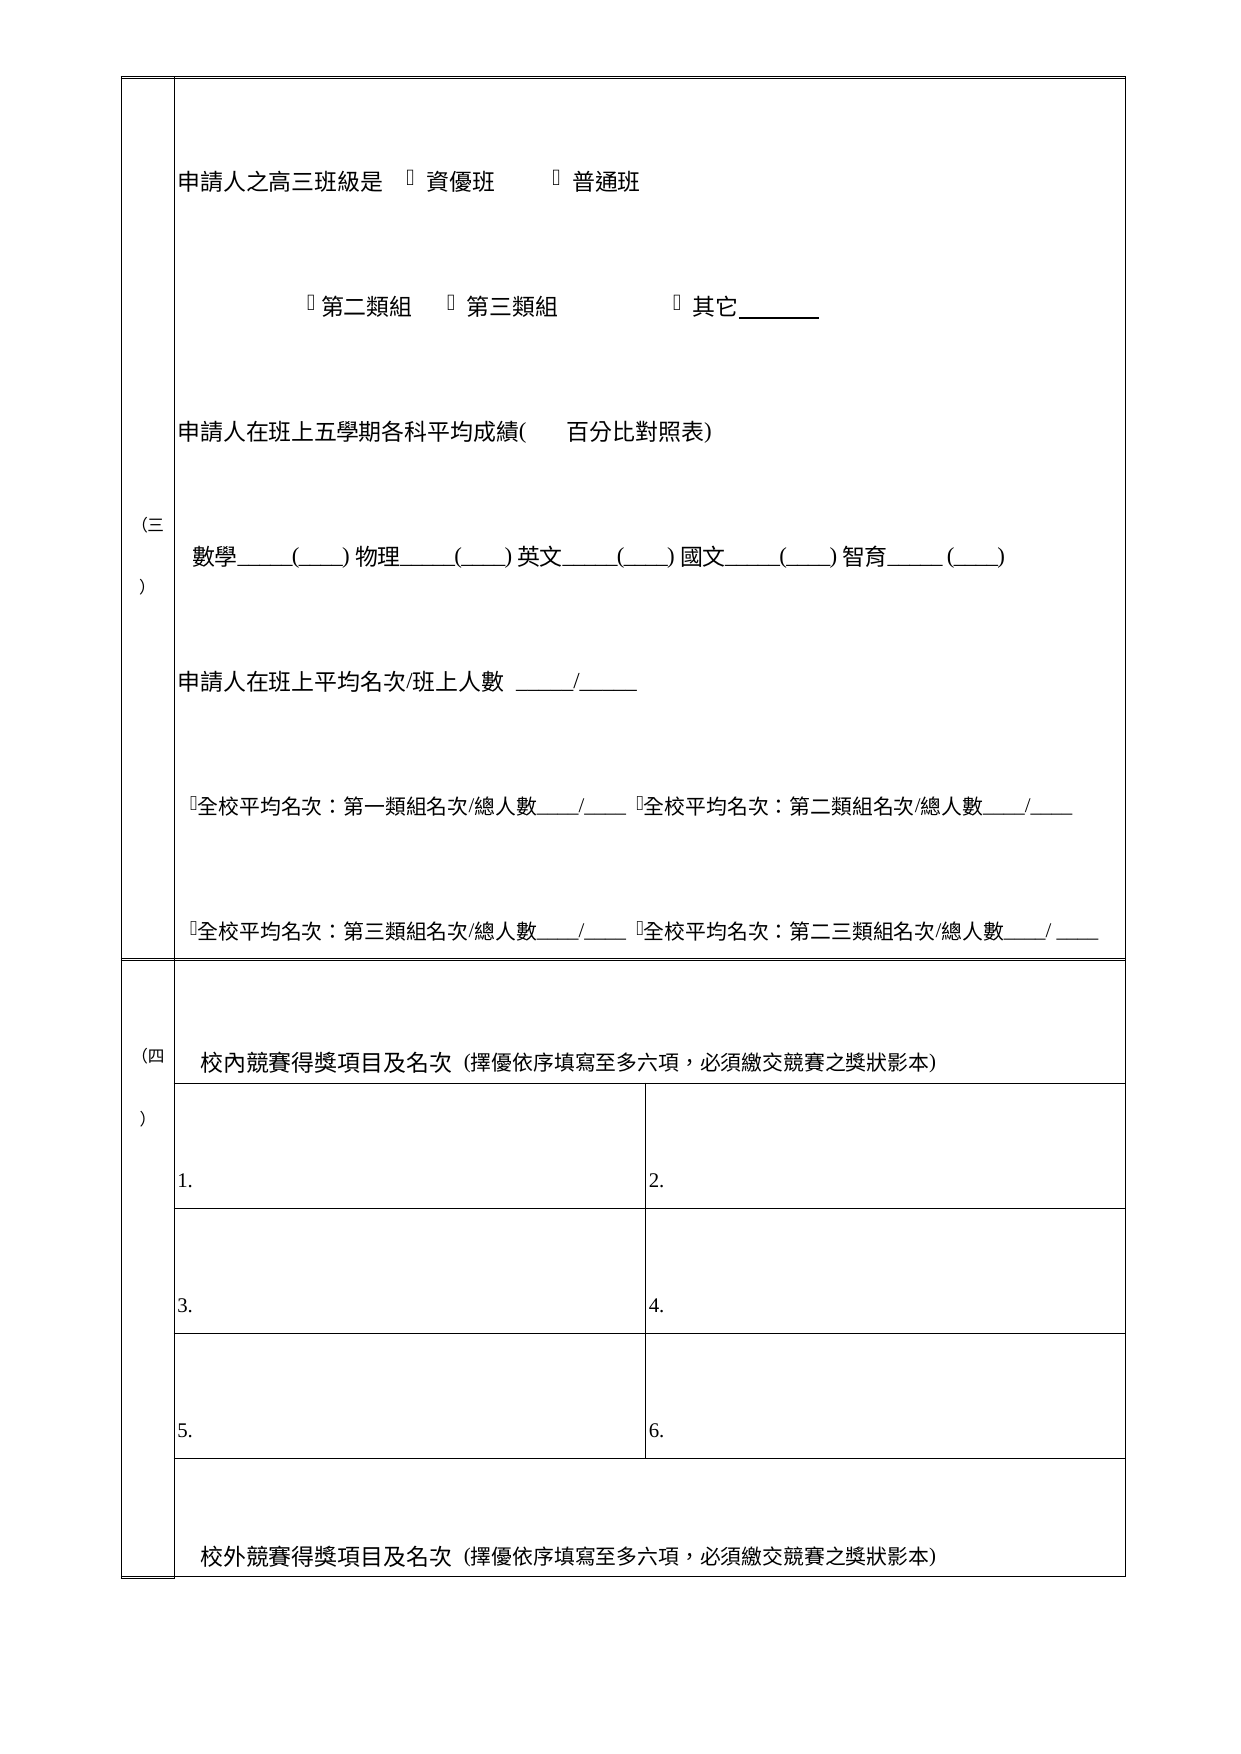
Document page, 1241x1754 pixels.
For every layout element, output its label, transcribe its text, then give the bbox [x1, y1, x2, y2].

table_cell 1. [175, 1084, 645, 1207]
table_cell 2. [646, 1084, 1125, 1207]
table_cell （三） [122, 79, 174, 957]
table_cell 4. [646, 1209, 1125, 1332]
table_cell 校外競賽得獎項目及名次 (擇優依序填寫至多六項，必須繳交競賽之獎狀影本) [175, 1459, 1125, 1576]
table_cell 5. [175, 1334, 645, 1457]
table_cell （四） [122, 961, 174, 1576]
table_cell 6. [646, 1334, 1125, 1457]
table_cell 3. [175, 1209, 645, 1332]
table_cell 校內競賽得獎項目及名次 (擇優依序填寫至多六項，必須繳交競賽之獎狀影本) [175, 961, 1125, 1082]
table_cell 申請人之高三班級是  資優班  普通班  第二類組  第三類組  其它 申請人在班上五學期各科平均成績( 百分比對照表) 數學_____(____) 物理_____(____) 英文_____(____) 國文_____(____) 智育_____ (____) 申請人在班上平均名次/班上人數 _____/_____ 全校平均名次：第一類組名次/總人數____/____ 全校平均名次：第二類組名次/總人數____/____ 全校平均名次：第三類組名次/總人數____/____ 全校平均名次：第二三類組名次/總人數____/ ____ [175, 79, 1125, 957]
